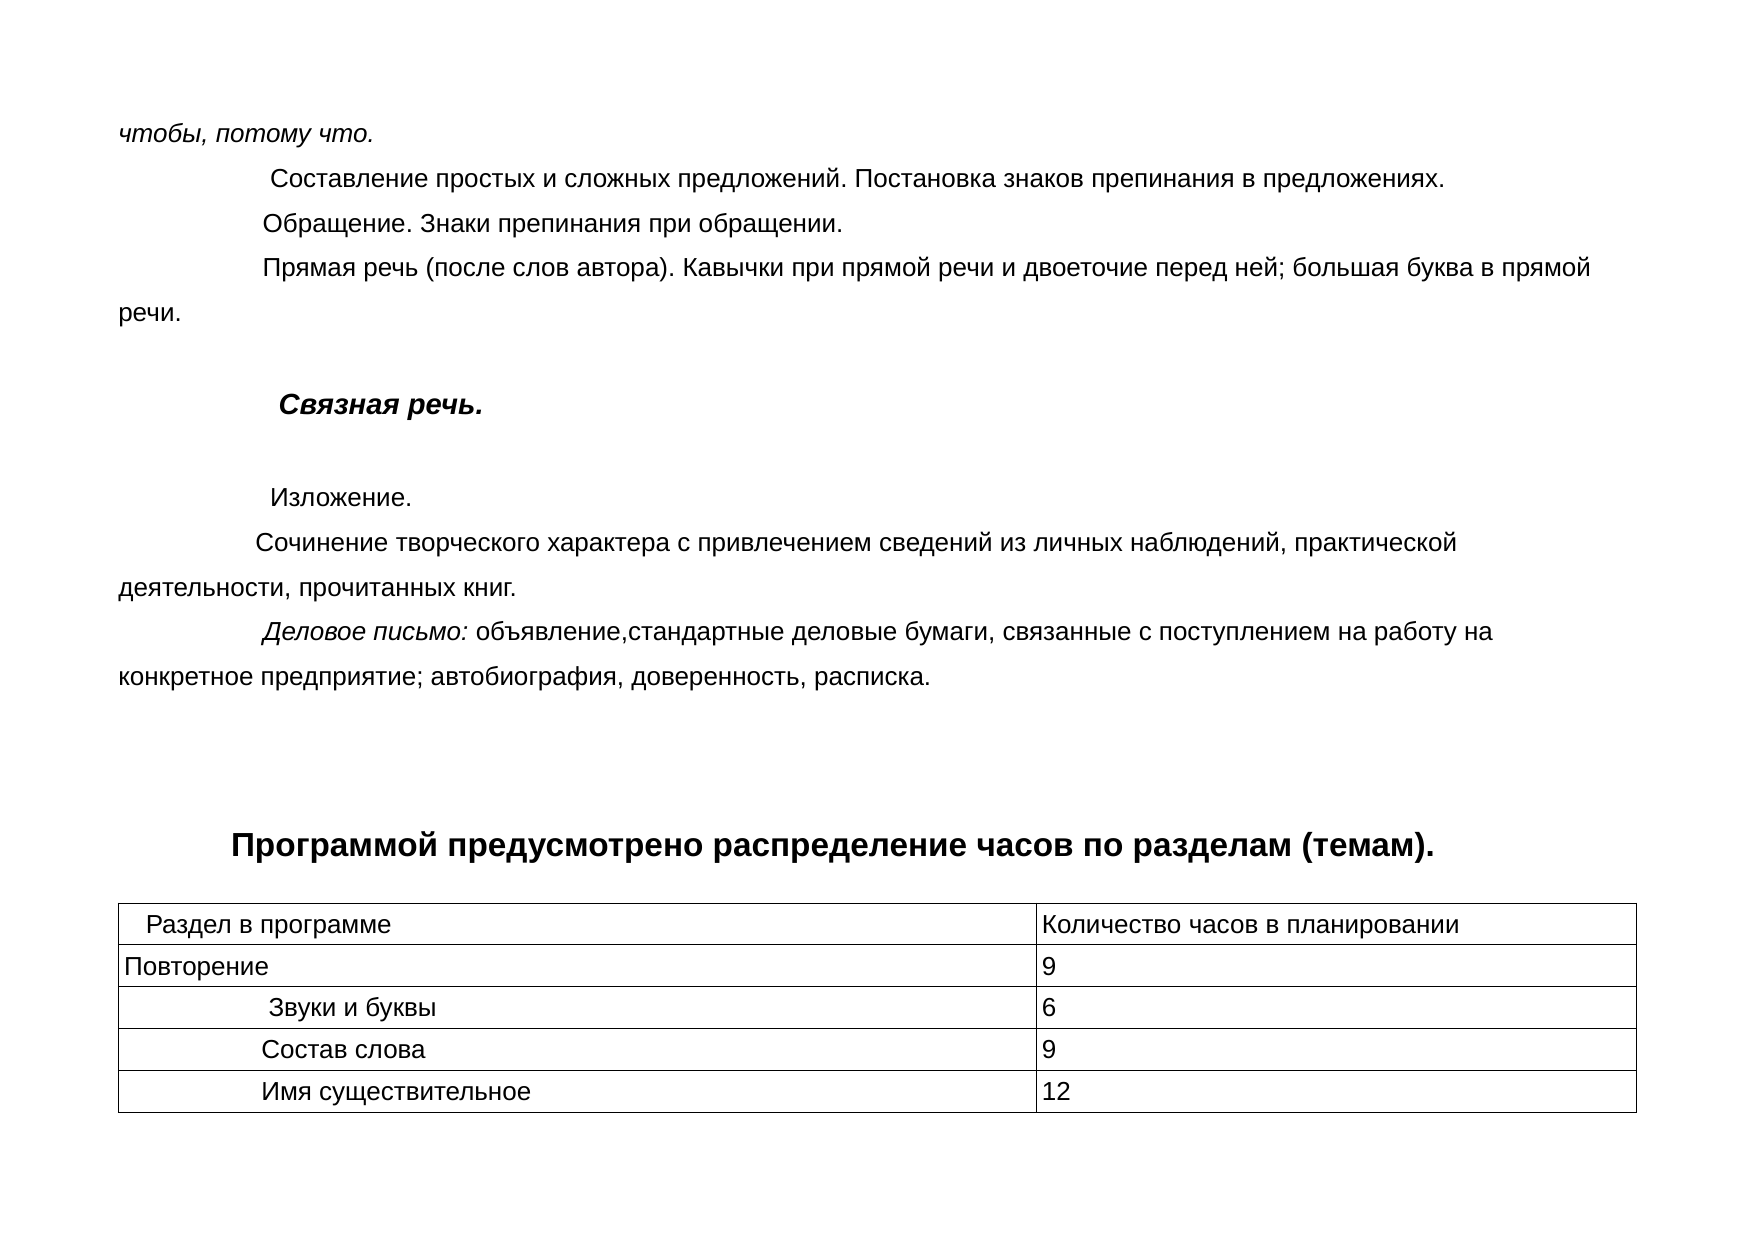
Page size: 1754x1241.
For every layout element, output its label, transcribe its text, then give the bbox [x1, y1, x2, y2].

text Обращение. Знаки препинания при обращении. [118, 208, 1636, 238]
text чтобы, потому что. [118, 118, 1636, 148]
table_cell Состав слова [119, 1029, 1036, 1070]
table_cell 6 [1037, 987, 1636, 1028]
table_cell Повторение [119, 945, 1036, 986]
text Программой предусмотрено распределение часов по разделам (темам). [118, 826, 1636, 864]
table_cell Звуки и буквы [119, 987, 1036, 1028]
text Составление простых и сложных предложений. Постановка знаков препинания в предложениях. [118, 163, 1636, 193]
text Прямая речь (после слов автора). Кавычки при прямой речи и двоеточие перед ней; большая буква в прямой речи. [118, 252, 1636, 327]
table_cell Имя существительное [119, 1071, 1036, 1112]
text Изложение. [118, 482, 1636, 512]
text Деловое письмо: объявление,стандартные деловые бумаги, связанные с поступлением на работу на конкретное предприятие; автобиография, доверенность, расписка. [118, 616, 1636, 691]
table_header Раздел в программе [119, 904, 1036, 944]
table_cell 9 [1037, 945, 1636, 986]
text Сочинение творческого характера с привлечением сведений из личных наблюдений, практической деятельности, прочитанных книг. [118, 527, 1636, 601]
table_header Количество часов в планировании [1037, 904, 1636, 944]
text Связная речь. [118, 387, 1636, 420]
table_cell 9 [1037, 1029, 1636, 1070]
table_cell 12 [1037, 1071, 1636, 1112]
